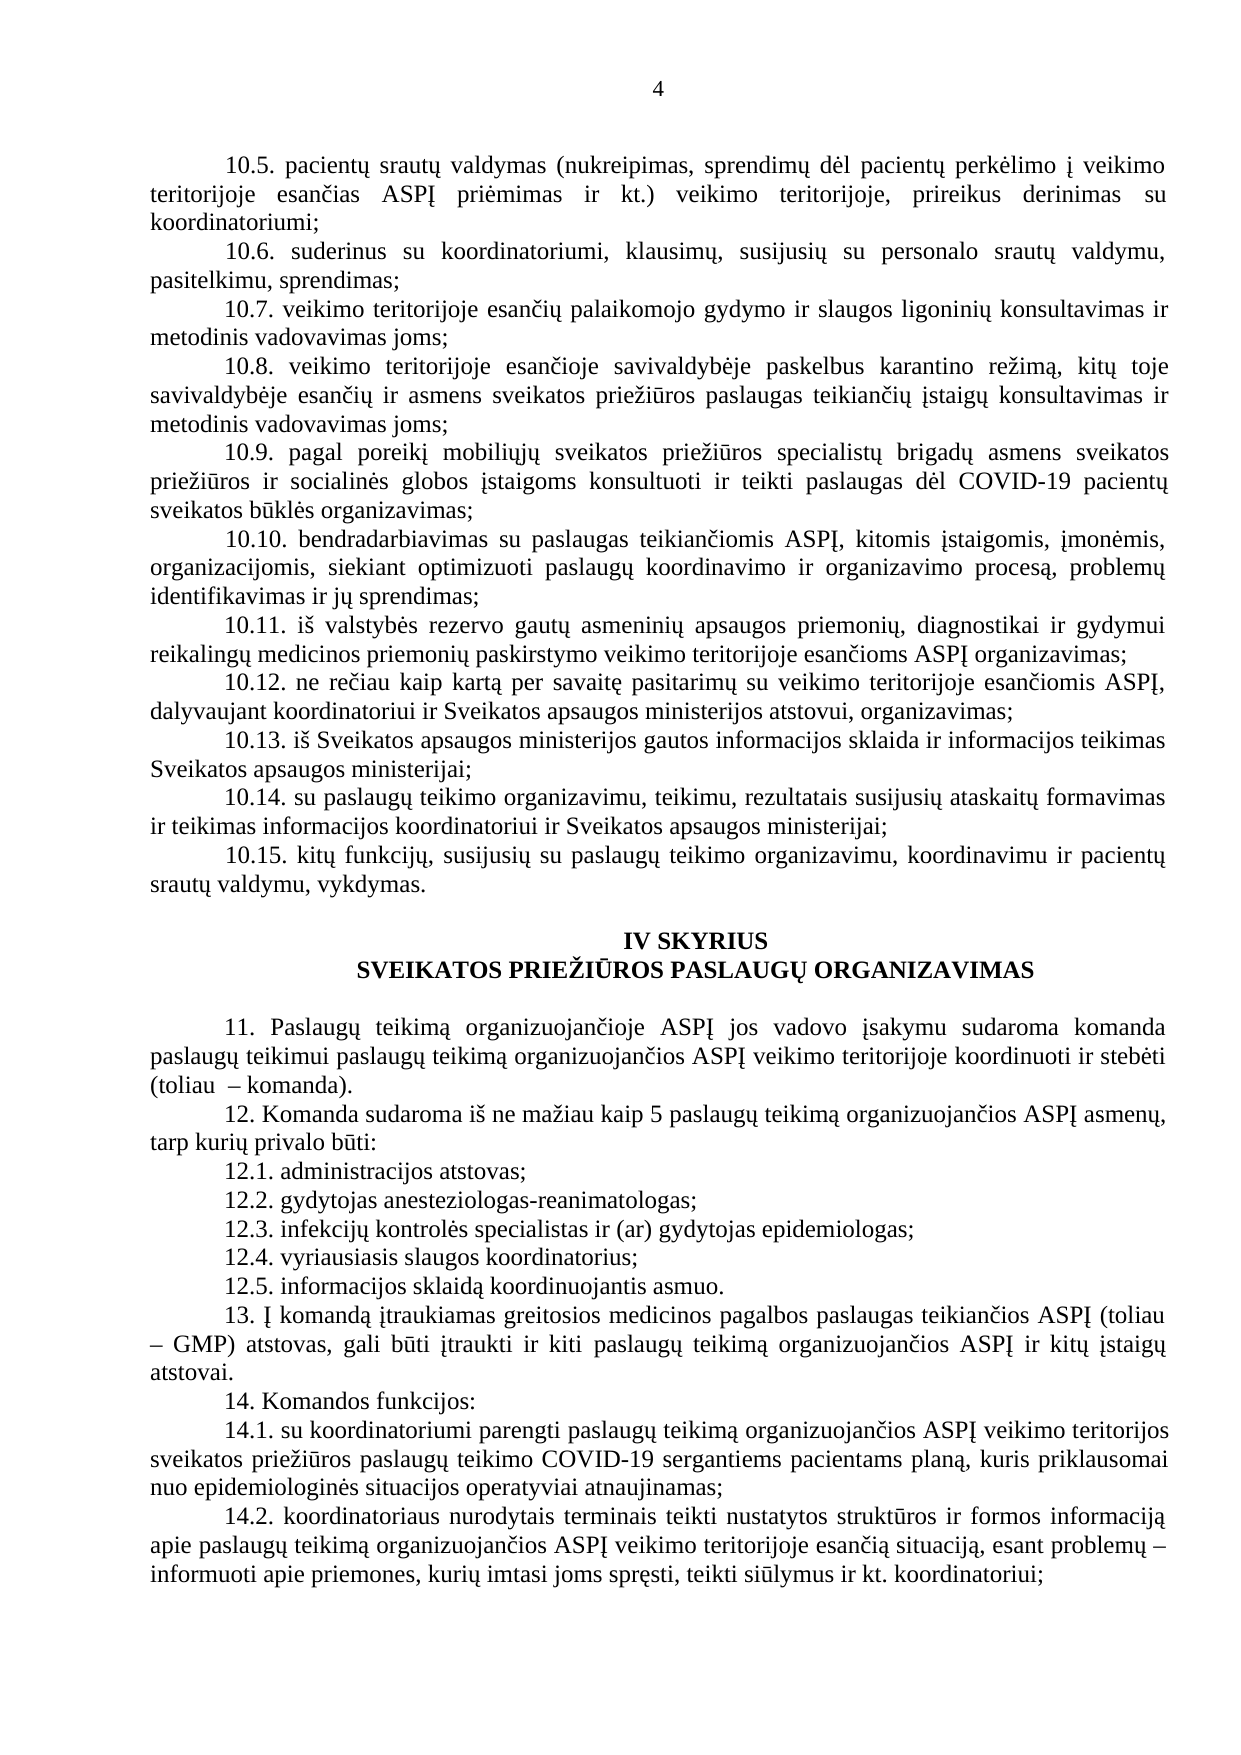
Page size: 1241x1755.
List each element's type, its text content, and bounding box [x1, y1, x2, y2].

text 14.1. su koordinatoriumi parengti paslaugų teikimą organizuojančios ASPĮ veikimo teritorijos sveikatos priežiūros paslaugų teikimo COVID-19 sergantiems pacientams planą, kuris priklausomai nuo epidemiologinės situacijos operatyviai atnaujinamas; [150, 1415, 1170, 1501]
text 10.10. bendradarbiavimas su paslaugas teikiančiomis ASPĮ, kitomis įstaigomis, įmonėmis, organizacijomis, siekiant optimizuoti paslaugų koordinavimo ir organizavimo procesą, problemų identifikavimas ir jų sprendimas; [150, 524, 1166, 610]
text 10.9. pagal poreikį mobiliųjų sveikatos priežiūros specialistų brigadų asmens sveikatos priežiūros ir socialinės globos įstaigoms konsultuoti ir teikti paslaugas dėl COVID-19 pacientų sveikatos būklės organizavimas; [150, 437, 1170, 524]
text 12. Komanda sudaroma iš ne mažiau kaip 5 paslaugų teikimą organizuojančios ASPĮ asmenų, tarp kurių privalo būti: [150, 1099, 1166, 1156]
text 10.6. suderinus su koordinatoriumi, klausimų, susijusių su personalo srautų valdymu, pasitelkimu, sprendimas; [150, 236, 1166, 294]
text 10.12. ne rečiau kaip kartą per savaitę pasitarimų su veikimo teritorijoje esančiomis ASPĮ, dalyvaujant koordinatoriui ir Sveikatos apsaugos ministerijos atstovui, organizavimas; [150, 667, 1166, 725]
text 10.14. su paslaugų teikimo organizavimu, teikimu, rezultatais susijusių ataskaitų formavimas ir teikimas informacijos koordinatoriui ir Sveikatos apsaugos ministerijai; [150, 782, 1166, 840]
text 14.2. koordinatoriaus nurodytais terminais teikti nustatytos struktūros ir formos informaciją apie paslaugų teikimą organizuojančios ASPĮ veikimo teritorijoje esančią situaciją, esant problemų – informuoti apie priemones, kurių imtasi joms spręsti, teikti siūlymus ir kt. koordinatoriui; [150, 1501, 1166, 1587]
text 13. Į komandą įtraukiamas greitosios medicinos pagalbos paslaugas teikiančios ASPĮ (toliau – GMP) atstovas, gali būti įtraukti ir kiti paslaugų teikimą organizuojančios ASPĮ ir kitų įstaigų atstovai. [150, 1300, 1166, 1386]
text 12.3. infekcijų kontrolės specialistas ir (ar) gydytojas epidemiologas; [150, 1214, 1166, 1242]
text IV SKYRIUS [150, 926, 1166, 955]
text 12.5. informacijos sklaidą koordinuojantis asmuo. [150, 1271, 1166, 1300]
text 10.8. veikimo teritorijoje esančioje savivaldybėje paskelbus karantino režimą, kitų toje savivaldybėje esančių ir asmens sveikatos priežiūros paslaugas teikiančių įstaigų konsultavimas ir metodinis vadovavimas joms; [150, 351, 1170, 437]
text 10.5. pacientų srautų valdymas (nukreipimas, sprendimų dėl pacientų perkėlimo į veikimo teritorijoje esančias ASPĮ priėmimas ir kt.) veikimo teritorijoje, prireikus derinimas su koordinatoriumi; [150, 150, 1166, 236]
text 12.2. gydytojas anesteziologas-reanimatologas; [150, 1185, 1166, 1214]
text SVEIKATOS PRIEŽIŪROS PASLAUGŲ ORGANIZAVIMAS [150, 955, 1166, 984]
text 10.13. iš Sveikatos apsaugos ministerijos gautos informacijos sklaida ir informacijos teikimas Sveikatos apsaugos ministerijai; [150, 725, 1166, 782]
text 12.4. vyriausiasis slaugos koordinatorius; [150, 1242, 1166, 1271]
text 14. Komandos funkcijos: [150, 1386, 1166, 1415]
text 12.1. administracijos atstovas; [150, 1156, 1166, 1185]
text 11. Paslaugų teikimą organizuojančioje ASPĮ jos vadovo įsakymu sudaroma komanda paslaugų teikimui paslaugų teikimą organizuojančios ASPĮ veikimo teritorijoje koordinuoti ir stebėti (toliau – komanda). [150, 1012, 1166, 1099]
text 10.11. iš valstybės rezervo gautų asmeninių apsaugos priemonių, diagnostikai ir gydymui reikalingų medicinos priemonių paskirstymo veikimo teritorijoje esančioms ASPĮ organizavimas; [150, 610, 1166, 667]
text 10.7. veikimo teritorijoje esančių palaikomojo gydymo ir slaugos ligoninių konsultavimas ir metodinis vadovavimas joms; [150, 294, 1170, 351]
text 10.15. kitų funkcijų, susijusių su paslaugų teikimo organizavimu, koordinavimu ir pacientų srautų valdymu, vykdymas. [150, 840, 1166, 897]
